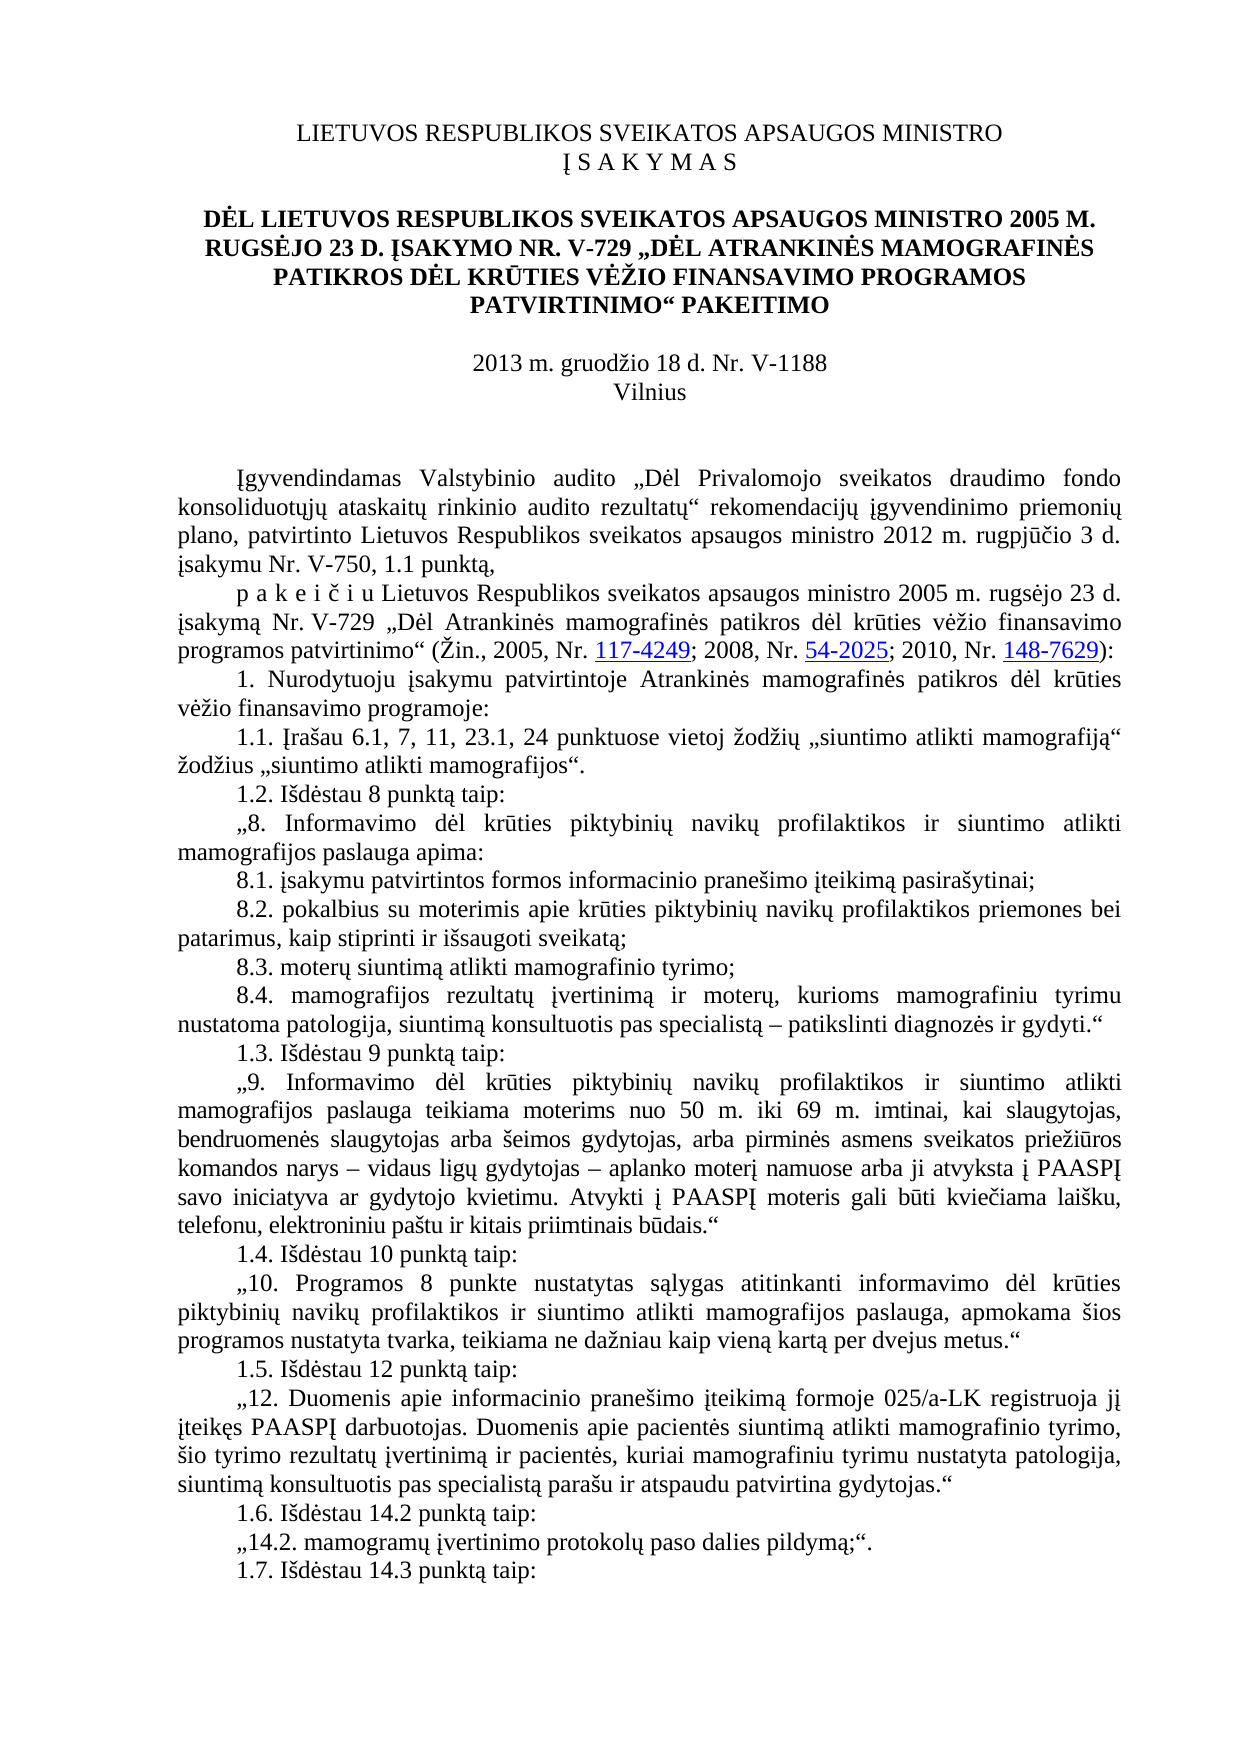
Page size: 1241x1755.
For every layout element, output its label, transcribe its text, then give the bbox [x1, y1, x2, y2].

text 2013 m. gruodžio 18 d. Nr. V-1188 [177, 348, 1122, 377]
text Įgyvendindamas Valstybinio audito „Dėl Privalomojo sveikatos draudimo fondo konsoliduotųjų ataskaitų rinkinio audito rezultatų“ rekomendacijų įgyvendinimo priemonių plano, patvirtinto Lietuvos Respublikos sveikatos apsaugos ministro 2012 m. rugpjūčio 3 d. įsakymu Nr. V-750, 1.1 punktą, [177, 463, 1122, 578]
text 8.2. pokalbius su moterimis apie krūties piktybinių navikų profilaktikos priemones bei patarimus, kaip stiprinti ir išsaugoti sveikatą; [177, 894, 1122, 952]
text 1.4. Išdėstau 10 punktą taip: [177, 1239, 1122, 1268]
text „12. Duomenis apie informacinio pranešimo įteikimą formoje 025/a-LK registruoja jį įteikęs PAASPĮ darbuotojas. Duomenis apie pacientės siuntimą atlikti mamografinio tyrimo, šio tyrimo rezultatų įvertinimą ir pacientės, kuriai mamografiniu tyrimu nustatyta patologija, siuntimą konsultuotis pas specialistą parašu ir atspaudu patvirtina gydytojas.“ [177, 1383, 1122, 1498]
text LIETUVOS RESPUBLIKOS SVEIKATOS APSAUGOS MINISTRO [177, 118, 1122, 147]
text 8.3. moterų siuntimą atlikti mamografinio tyrimo; [177, 952, 1122, 981]
text p a k e i č i u Lietuvos Respublikos sveikatos apsaugos ministro 2005 m. rugsėjo 23 d. įsakymą Nr. V-729 „Dėl Atrankinės mamografinės patikros dėl krūties vėžio finansavimo programos patvirtinimo“ (Žin., 2005, Nr. 117-4249; 2008, Nr. 54-2025; 2010, Nr. 148-7629): [177, 578, 1122, 664]
text 1.5. Išdėstau 12 punktą taip: [177, 1354, 1122, 1383]
text 1.6. Išdėstau 14.2 punktą taip: [177, 1498, 1122, 1527]
text 1.1. Įrašau 6.1, 7, 11, 23.1, 24 punktuose vietoj žodžių „siuntimo atlikti mamografiją“ žodžius „siuntimo atlikti mamografijos“. [177, 722, 1122, 779]
text 8.1. įsakymu patvirtintos formos informacinio pranešimo įteikimą pasirašytinai; [177, 866, 1122, 894]
text „14.2. mamogramų įvertinimo protokolų paso dalies pildymą;“. [177, 1527, 1122, 1556]
text „10. Programos 8 punkte nustatytas sąlygas atitinkanti informavimo dėl krūties piktybinių navikų profilaktikos ir siuntimo atlikti mamografijos paslauga, apmokama šios programos nustatyta tvarka, teikiama ne dažniau kaip vieną kartą per dvejus metus.“ [177, 1268, 1122, 1354]
text 1.2. Išdėstau 8 punktą taip: [177, 779, 1122, 808]
text „9. Informavimo dėl krūties piktybinių navikų profilaktikos ir siuntimo atlikti mamografijos paslauga teikiama moterims nuo 50 m. iki 69 m. imtinai, kai slaugytojas, bendruomenės slaugytojas arba šeimos gydytojas, arba pirminės asmens sveikatos priežiūros komandos narys – vidaus ligų gydytojas – aplanko moterį namuose arba ji atvyksta į PAASPĮ savo iniciatyva ar gydytojo kvietimu. Atvykti į PAASPĮ moteris gali būti kviečiama laišku, telefonu, elektroniniu paštu ir kitais priimtinais būdais.“ [177, 1067, 1122, 1239]
text Į S A K Y M A S [177, 147, 1122, 176]
text 8.4. mamografijos rezultatų įvertinimą ir moterų, kurioms mamografiniu tyrimu nustatoma patologija, siuntimą konsultuotis pas specialistą – patikslinti diagnozės ir gydyti.“ [177, 981, 1122, 1038]
text 1.3. Išdėstau 9 punktą taip: [177, 1038, 1122, 1067]
text Vilnius [177, 377, 1122, 406]
text 1.7. Išdėstau 14.3 punktą taip: [177, 1556, 1122, 1584]
text „8. Informavimo dėl krūties piktybinių navikų profilaktikos ir siuntimo atlikti mamografijos paslauga apima: [177, 808, 1122, 866]
text DĖL LIETUVOS RESPUBLIKOS SVEIKATOS APSAUGOS MINISTRO 2005 m. RUGSĖJO 23 d. ĮSAKYMO NR. V-729 „DĖL ATRANKINĖS MAMOGRAFINĖS PATIKROS DĖL KRŪTIES VĖŽIO FINANSAVIMO PROGRAMOS PATVIRTINIMO“ pakeitimo [177, 204, 1122, 319]
text 1. Nurodytuoju įsakymu patvirtintoje Atrankinės mamografinės patikros dėl krūties vėžio finansavimo programoje: [177, 664, 1122, 722]
